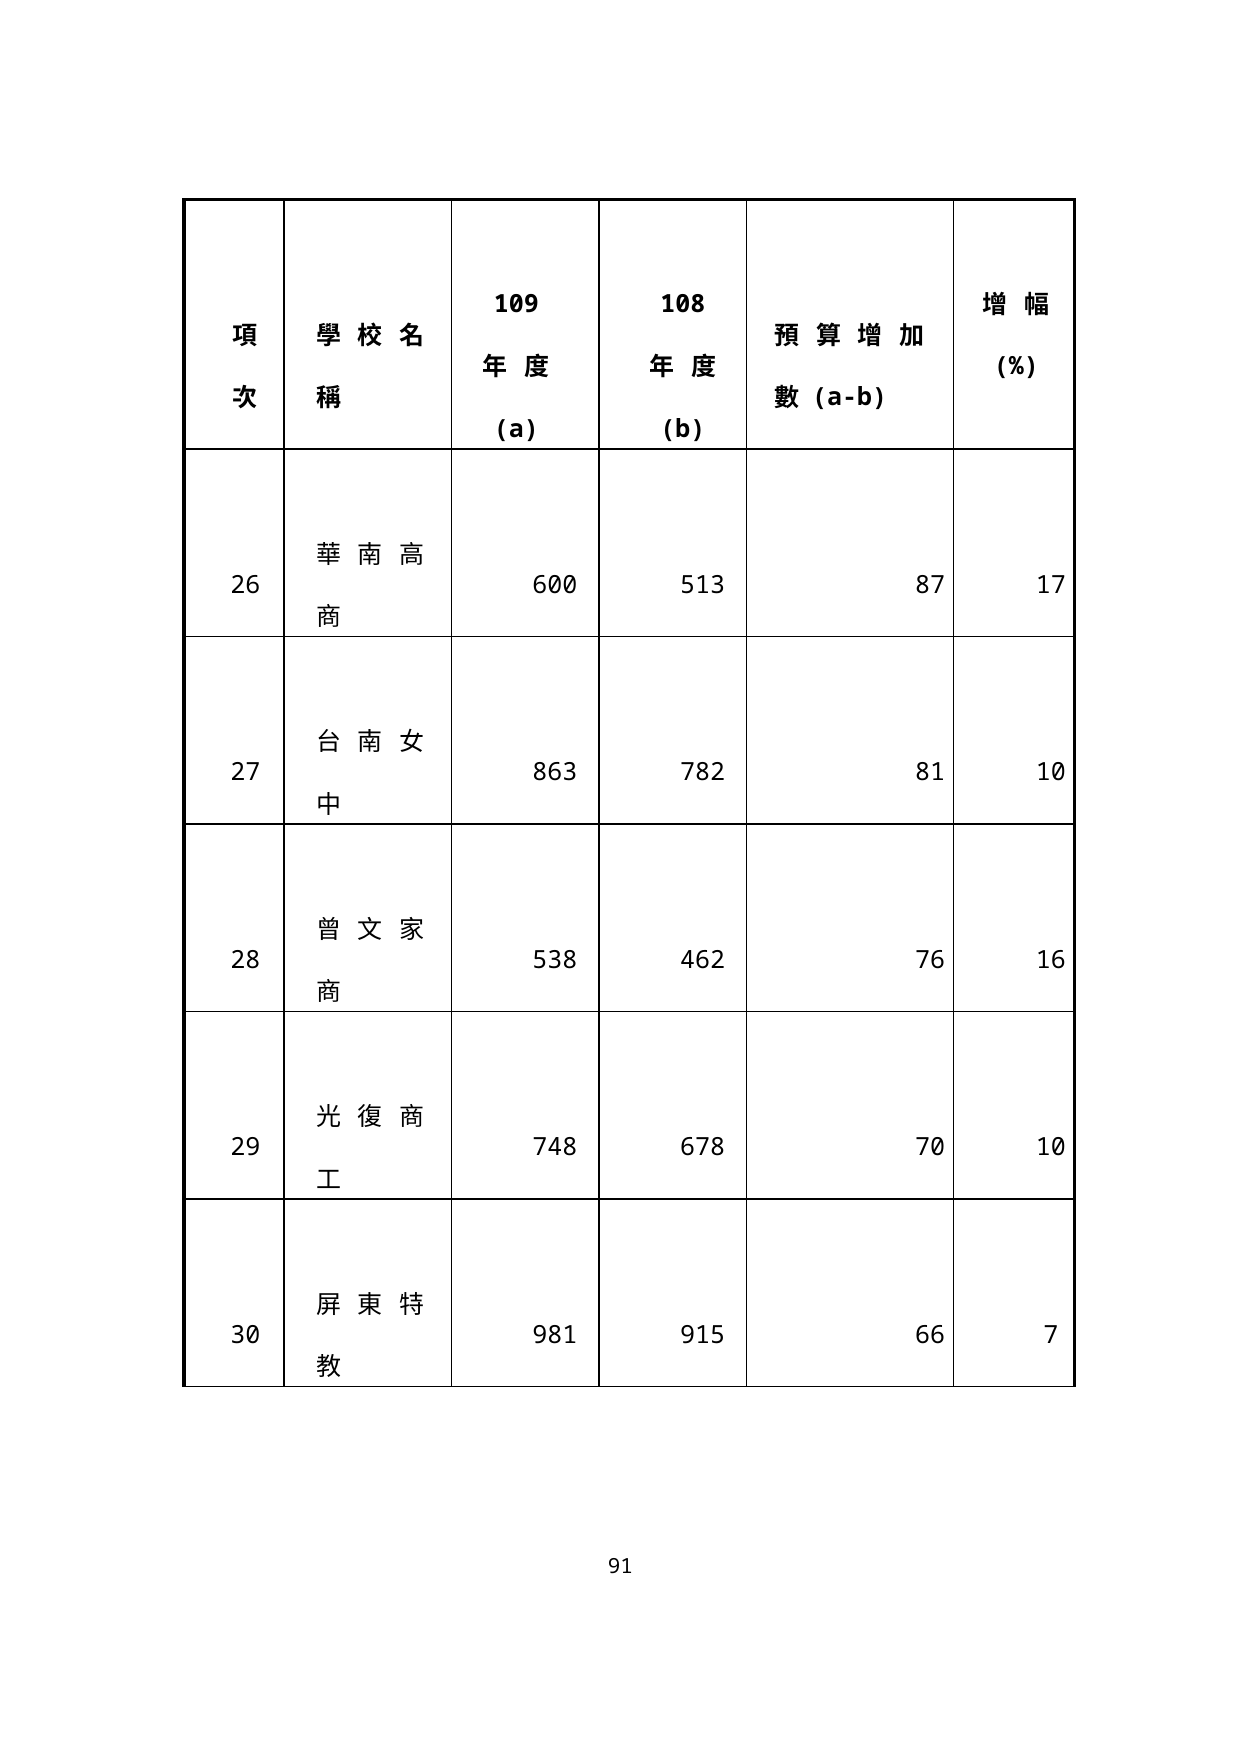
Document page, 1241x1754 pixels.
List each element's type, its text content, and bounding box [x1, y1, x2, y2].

table_cell 屏東特教 [285, 1200, 451, 1386]
table_cell 10 [954, 1012, 1073, 1198]
table_cell 915 [600, 1200, 746, 1386]
table_cell 台南女中 [285, 637, 451, 823]
table_cell 678 [600, 1012, 746, 1198]
table_cell 26 [186, 450, 283, 636]
table_cell 27 [186, 637, 283, 823]
table_cell 華南高商 [285, 450, 451, 636]
table_cell 76 [747, 825, 953, 1011]
table_cell 66 [747, 1200, 953, 1386]
table_cell 光復商工 [285, 1012, 451, 1198]
table_cell 10 [954, 637, 1073, 823]
table_header 項次 [186, 201, 283, 448]
table_cell 17 [954, 450, 1073, 636]
table_header 學校名稱 [285, 201, 451, 448]
table_cell 462 [600, 825, 746, 1011]
table_cell 863 [452, 637, 598, 823]
table_cell 782 [600, 637, 746, 823]
table_cell 87 [747, 450, 953, 636]
table_cell 30 [186, 1200, 283, 1386]
table_cell 70 [747, 1012, 953, 1198]
table_header 增幅(%) [954, 201, 1073, 448]
table_header 109年度(a) [452, 201, 598, 448]
table_cell 600 [452, 450, 598, 636]
table_cell 513 [600, 450, 746, 636]
table_cell 748 [452, 1012, 598, 1198]
table_cell 981 [452, 1200, 598, 1386]
table_cell 曾文家商 [285, 825, 451, 1011]
table_cell 538 [452, 825, 598, 1011]
table_cell 16 [954, 825, 1073, 1011]
table_cell 7 [954, 1200, 1073, 1386]
table_cell 81 [747, 637, 953, 823]
table_header 預算增加數(a-b) [747, 201, 953, 448]
table_cell 28 [186, 825, 283, 1011]
table_cell 29 [186, 1012, 283, 1198]
table_header 108年度(b) [600, 201, 746, 448]
